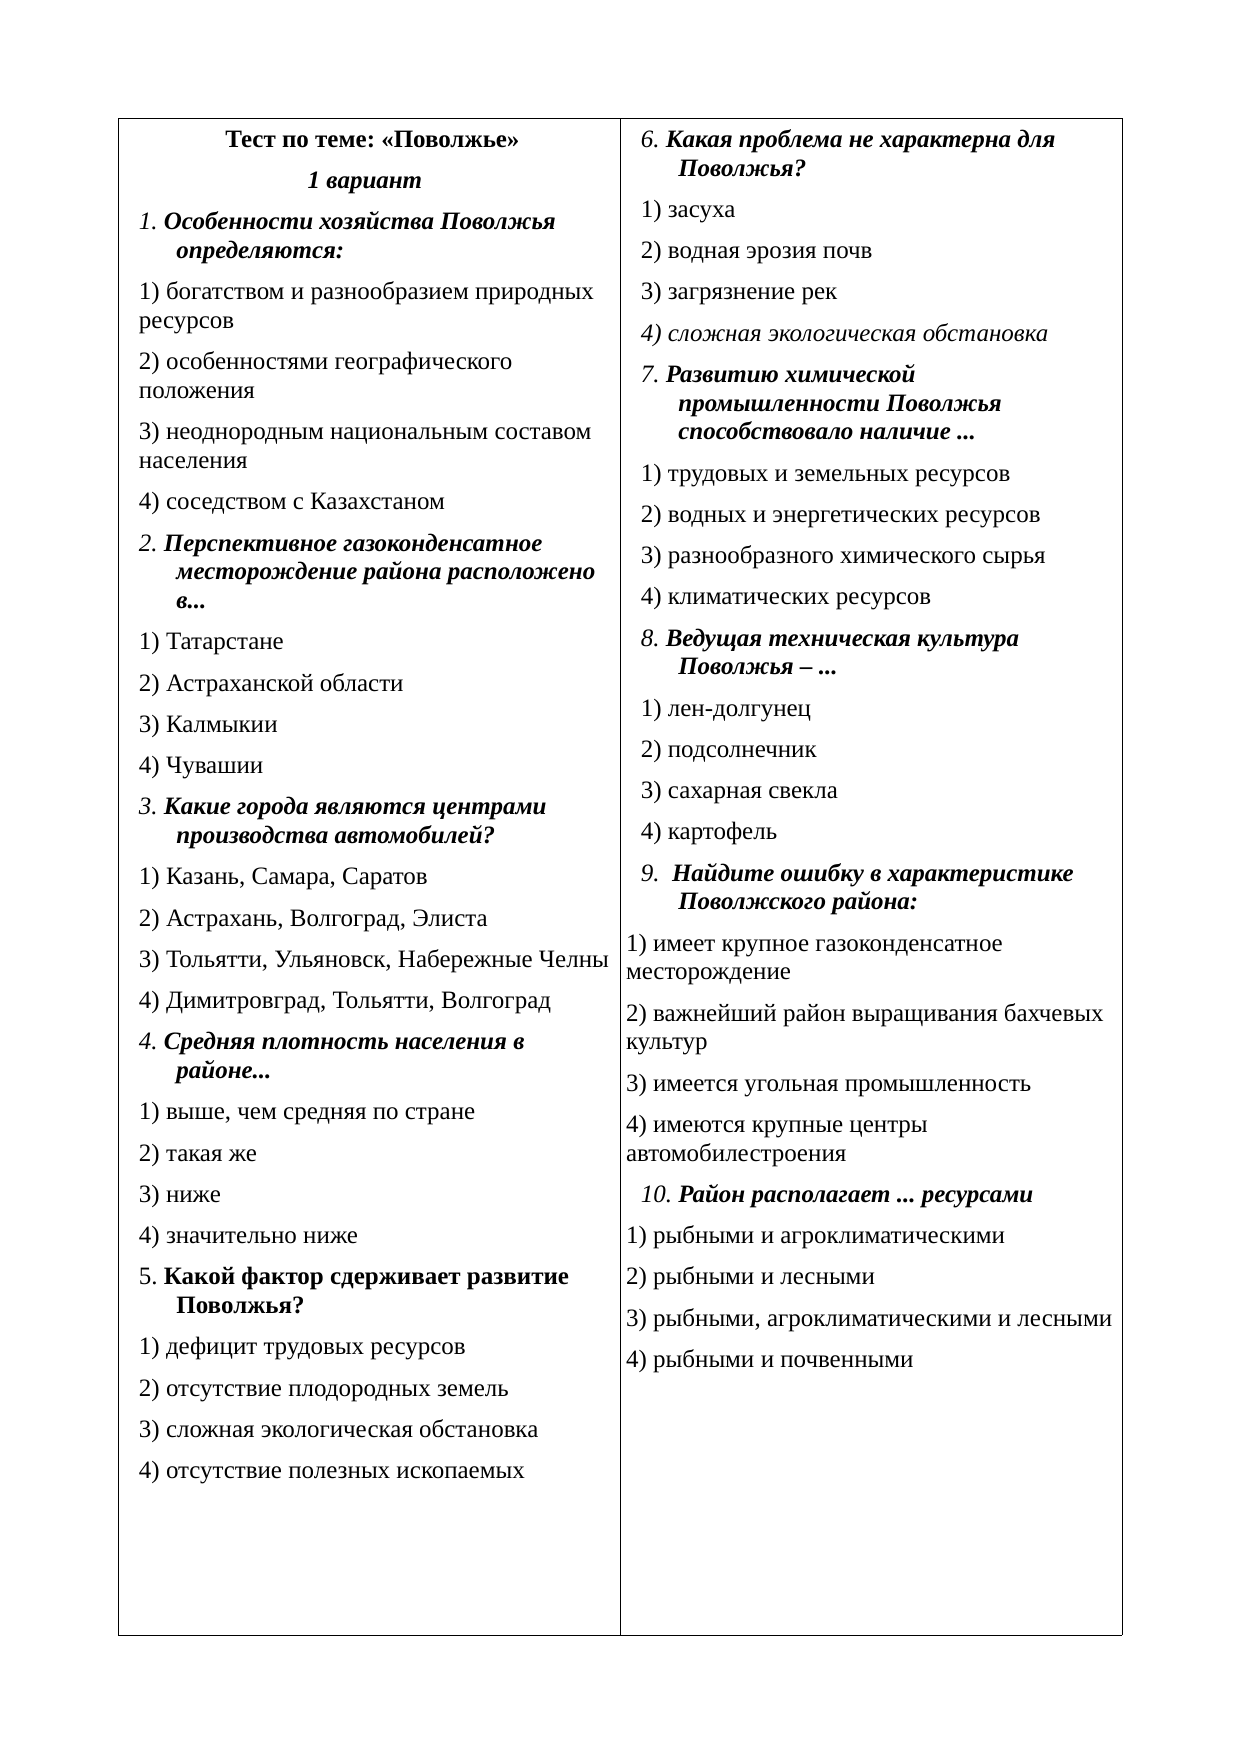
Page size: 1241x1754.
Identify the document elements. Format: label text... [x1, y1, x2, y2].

table_header Тест по теме: «Поволжье» 1 вариант 1. Особенности хозяйства Поволжья определяются: 1) богатством и разнообразием природных ресурсов 2) особенностями географического положения 3) неоднородным национальным составом населения 4) соседством с Казахстаном 2. Перспективное газоконденсатное месторождение района расположено в... 1) Татарстане 2) Астраханской области 3) Калмыкии 4) Чувашии 3. Какие города являются центрами производства автомобилей? 1) Казань, Самара, Саратов 2) Астрахань, Волгоград, Элиста 3) Тольятти, Ульяновск, Набережные Челны 4) Димитровград, Тольятти, Волгоград 4. Средняя плотность населения в районе... 1) выше, чем средняя по стране 2) такая же 3) ниже 4) значительно ниже 5. Какой фактор сдерживает развитие Поволжья? 1) дефицит трудовых ресурсов 2) отсутствие плодородных земель 3) сложная экологическая обстановка 4) отсутствие полезных ископаемых [119, 119, 620, 1635]
table_header 6. Какая проблема не характерна для Поволжья? 1) засуха 2) водная эрозия почв 3) загрязнение рек 4) сложная экологическая обстановка 7. Развитию химической промышленности Поволжья способствовало наличие ... 1) трудовых и земельных ресурсов 2) водных и энергетических ресурсов 3) разнообразного химического сырья 4) климатических ресурсов 8. Ведущая техническая культура Поволжья – ... 1) лен-долгунец 2) подсолнечник 3) сахарная свекла 4) картофель 9. Найдите ошибку в характеристике Поволжского района: 1) имеет крупное газоконденсатное месторождение 2) важнейший район выращивания бахчевых культур 3) имеется угольная промышленность 4) имеются крупные центры автомобилестроения 10. Район располагает ... ресурсами 1) рыбными и агроклиматическими 2) рыбными и лесными 3) рыбными, агроклиматическими и лесными 4) рыбными и почвенными [621, 119, 1122, 1635]
